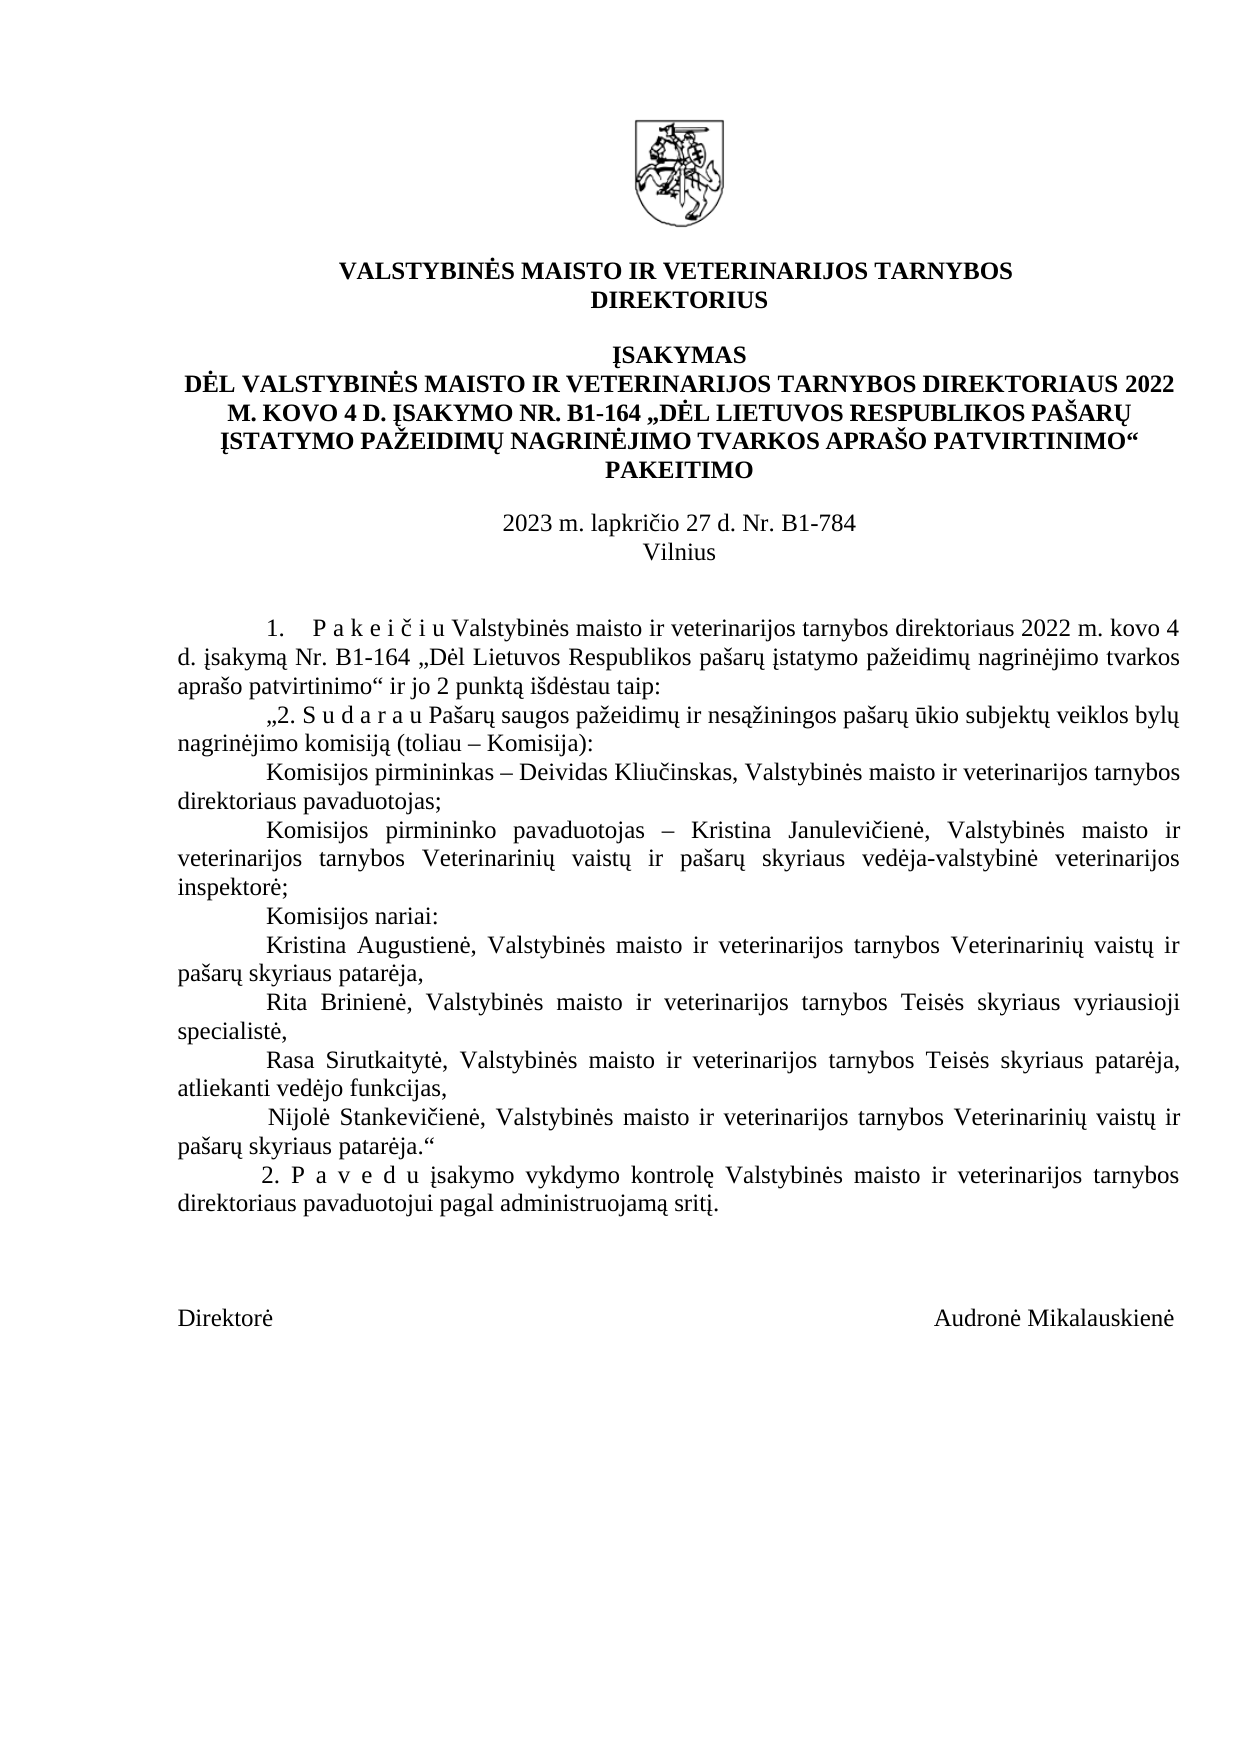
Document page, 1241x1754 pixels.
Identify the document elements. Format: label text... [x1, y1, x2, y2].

text Nijolė Stankevičienė, Valstybinės maisto ir veterinarijos tarnybos Veterinarinių vaistų ir pašarų skyriaus patarėja.“ [177, 1102, 1181, 1160]
text Komisijos nariai: [177, 901, 1181, 930]
text ĮSAKYMAS [177, 340, 1181, 369]
text Rasa Sirutkaitytė, Valstybinės maisto ir veterinarijos tarnybos Teisės skyriaus patarėja, atliekanti vedėjo funkcijas, [177, 1045, 1181, 1102]
text VALSTYBINĖS MAISTO IR VETERINARIJOS TARNYBOS [177, 256, 1181, 285]
text 2023 m. lapkričio 27 d. Nr. B1-784 [177, 508, 1181, 537]
text Komisijos pirmininkas – Deividas Kliučinskas, Valstybinės maisto ir veterinarijos tarnybos direktoriaus pavaduotojas; [177, 757, 1181, 815]
text DIREKTORIUS [177, 285, 1181, 314]
text 2. P a v e d u įsakymo vykdymo kontrolę Valstybinės maisto ir veterinarijos tarnybos direktoriaus pavaduotojui pagal administruojamą sritį. [177, 1160, 1181, 1217]
text Rita Brinienė, Valstybinės maisto ir veterinarijos tarnybos Teisės skyriaus vyriausioji specialistė, [177, 987, 1181, 1045]
text „2. S u d a r a u Pašarų saugos pažeidimų ir nesąžiningos pašarų ūkio subjektų veiklos bylų nagrinėjimo komisiją (toliau – Komisija): [177, 700, 1181, 757]
text Vilnius [177, 537, 1181, 565]
text Direktorė Audronė Mikalauskienė [177, 1303, 1181, 1332]
text Kristina Augustienė, Valstybinės maisto ir veterinarijos tarnybos Veterinarinių vaistų ir pašarų skyriaus patarėja, [177, 930, 1181, 987]
text Komisijos pirmininko pavaduotojas – Kristina Janulevičienė, Valstybinės maisto ir veterinarijos tarnybos Veterinarinių vaistų ir pašarų skyriaus vedėja-valstybinė veterinarijos inspektorė; [177, 815, 1181, 901]
text 1. P a k e i č i u Valstybinės maisto ir veterinarijos tarnybos direktoriaus 2022 m. kovo 4 d. įsakymą Nr. B1-164 „Dėl Lietuvos Respublikos pašarų įstatymo pažeidimų nagrinėjimo tvarkos aprašo patvirtinimo“ ir jo 2 punktą išdėstau taip: [177, 613, 1181, 700]
text DĖL VALSTYBINĖS MAISTO IR VETERINARIJOS TARNYBOS DIREKTORIAUS 2022 m. kovo 4 d. įsakymo nr. B1-164 „DĖL LIETUVOS RESPUBLIKOS PAŠARŲ ĮSTATYMO PAŽEIDIMŲ NAGRINĖJIMO TVARKOS APRAŠO PATVIRTINIMO“ pakeitimo [177, 369, 1181, 484]
